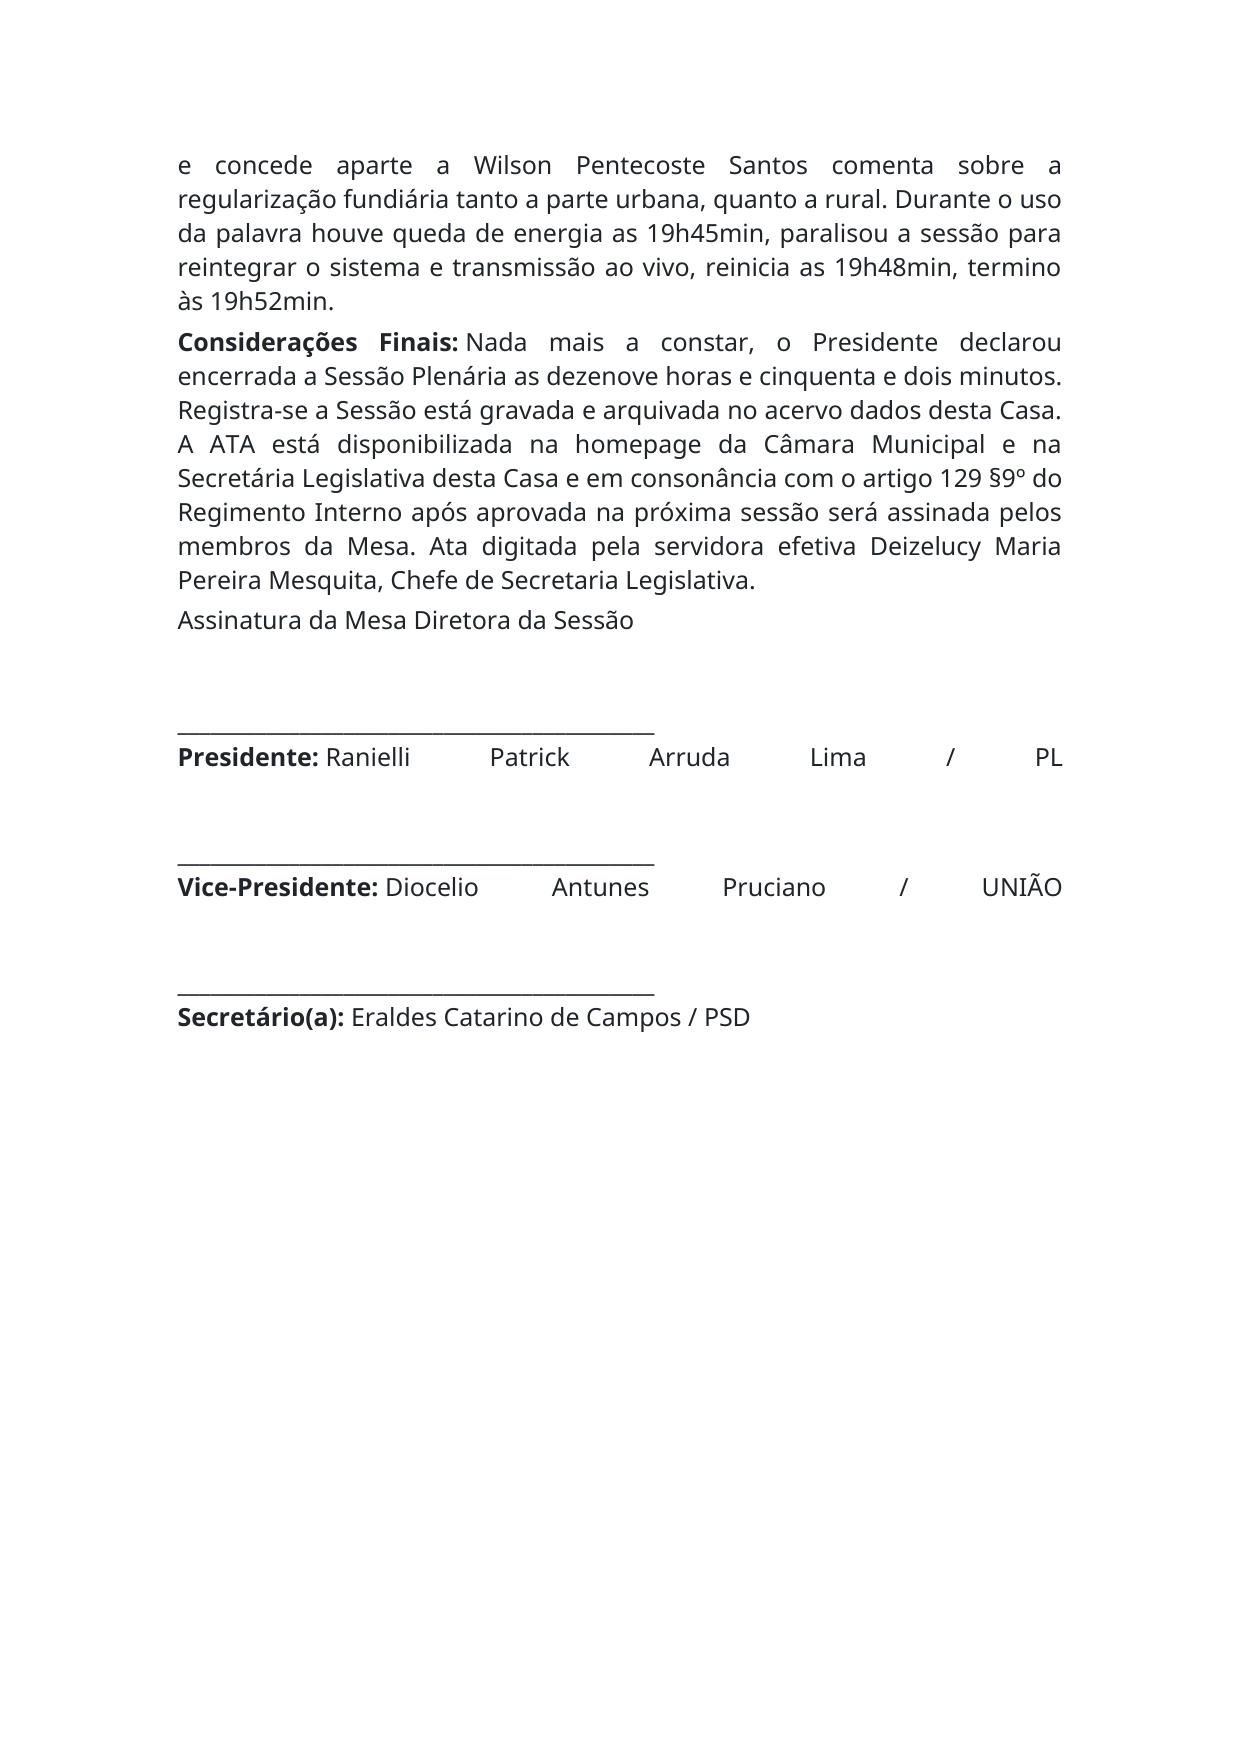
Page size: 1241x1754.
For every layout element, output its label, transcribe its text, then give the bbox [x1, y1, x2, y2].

text Considerações Finais: Nada mais a constar, o Presidente declarou encerrada a Sessão Plenária as dezenove horas e cinquenta e dois minutos. Registra-se a Sessão está gravada e arquivada no acervo dados desta Casa. A ATA está disponibilizada na homepage da Câmara Municipal e na Secretária Legislativa desta Casa e em consonância com o artigo 129 §9º do Regimento Interno após aprovada na próxima sessão será assinada pelos membros da Mesa. Ata digitada pela servidora efetiva Deizelucy Maria Pereira Mesquita, Chefe de Secretaria Legislativa. [177, 324, 1063, 597]
text Assinatura da Mesa Diretora da Sessão [177, 603, 1063, 637]
text ___________________________________________ Presidente: Ranielli Patrick Arruda Lima / PL [177, 705, 1063, 835]
text ___________________________________________ Vice-Presidente: Diocelio Antunes Pruciano / UNIÃO [177, 835, 1063, 966]
text ___________________________________________ Secretário(a): Eraldes Catarino de Campos / PSD [177, 966, 1063, 1034]
text e concede aparte a Wilson Pentecoste Santos comenta sobre a regularização fundiária tanto a parte urbana, quanto a rural. Durante o uso da palavra houve queda de energia as 19h45min, paralisou a sessão para reintegrar o sistema e transmissão ao vivo, reinicia as 19h48min, termino às 19h52min. [177, 148, 1063, 318]
